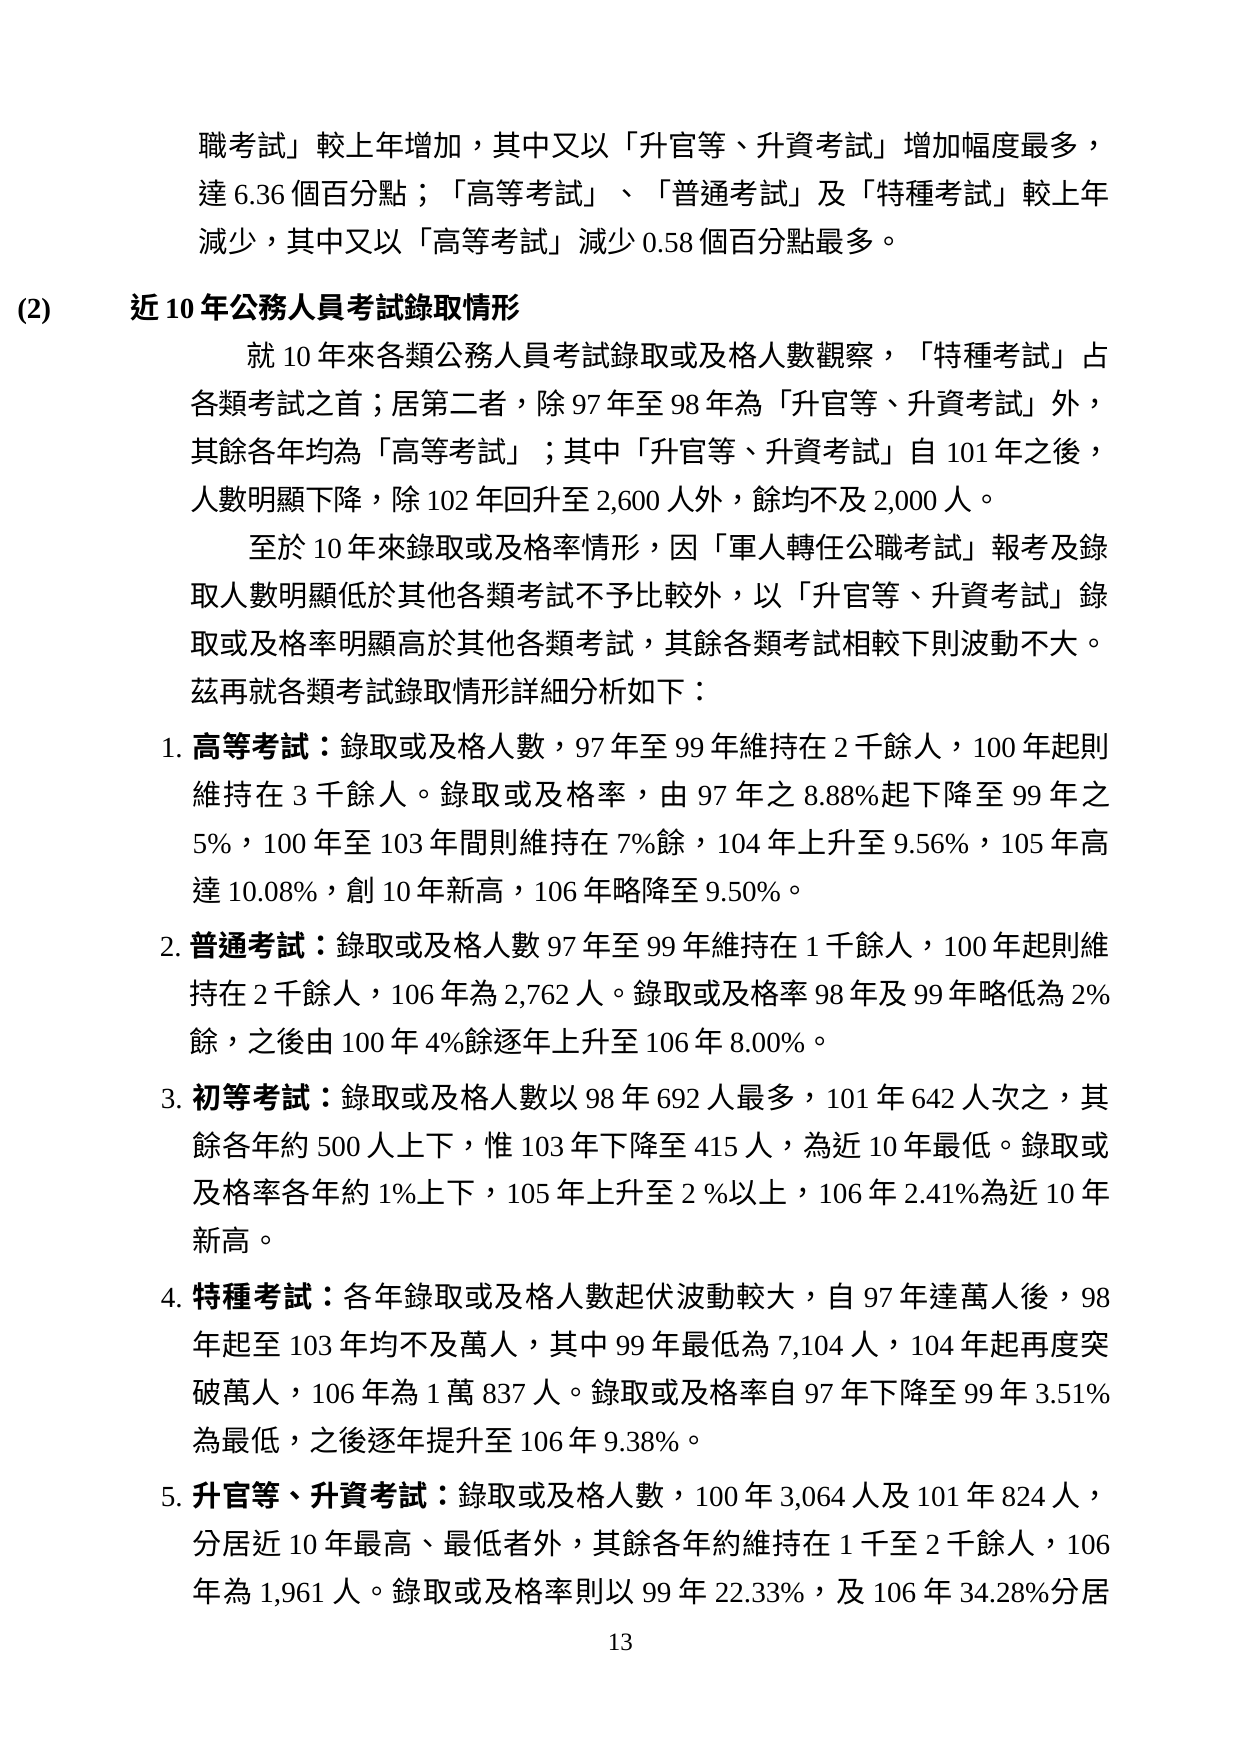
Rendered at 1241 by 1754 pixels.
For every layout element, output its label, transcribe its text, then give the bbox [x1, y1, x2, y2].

list 近10年公務人員考試錄取情形 [17, 281, 1110, 328]
text 就10年來各類公務人員考試錄取或及格人數觀察，「特種考試」占各類考試之首；居第二者，除97年至98年為「升官等、升資考試」外，其餘各年均為「高等考試」；其中「升官等、升資考試」自101年之後，人數明顯下降，除102年回升至2,600人外，餘均不及2,000人。 [190, 328, 1110, 520]
list 職考試」較上年增加，其中又以「升官等、升資考試」增加幅度最多，達6.36個百分點；「高等考試」、「普通考試」及「特種考試」較上年減少，其中又以「高等考試」減少0.58個百分點最多。 [161, 118, 1110, 262]
text 至於10年來錄取或及格率情形，因「軍人轉任公職考試」報考及錄取人數明顯低於其他各類考試不予比較外，以「升官等、升資考試」錄取或及格率明顯高於其他各類考試，其餘各類考試相較下則波動不大。茲再就各類考試錄取情形詳細分析如下： [190, 520, 1110, 712]
list 升官等、升資考試：錄取或及格人數，100年3,064人及101年824人，分居近10年最高、最低者外，其餘各年約維持在1千至2千餘人，106年為1,961人。錄取或及格率則以99年22.33%，及106年34.28%分居 [161, 1468, 1110, 1612]
list 初等考試：錄取或及格人數以98年692人最多，101年642人次之，其餘各年約500人上下，惟103年下降至415人，為近10年最低。錄取或及格率各年約1%上下，105年上升至2 %以上，106年2.41%為近10年新高。 [161, 1070, 1110, 1261]
list 普通考試：錄取或及格人數97年至99年維持在1千餘人，100年起則維持在2千餘人，106年為2,762人。錄取或及格率98年及99年略低為2%餘，之後由100年4%餘逐年上升至106年8.00%。 [159, 918, 1110, 1062]
list 高等考試：錄取或及格人數，97年至99年維持在2千餘人，100年起則維持在3千餘人。錄取或及格率，由97年之8.88%起下降至99年之5%，100年至103年間則維持在7%餘，104年上升至9.56%，105年高達10.08%，創10年新高，106年略降至9.50%。 [161, 719, 1110, 911]
list 特種考試：各年錄取或及格人數起伏波動較大，自97年達萬人後，98年起至103年均不及萬人，其中99年最低為7,104人，104年起再度突破萬人，106年為1萬837人。錄取或及格率自97年下降至99年3.51%為最低，之後逐年提升至106年9.38%。 [161, 1269, 1110, 1461]
